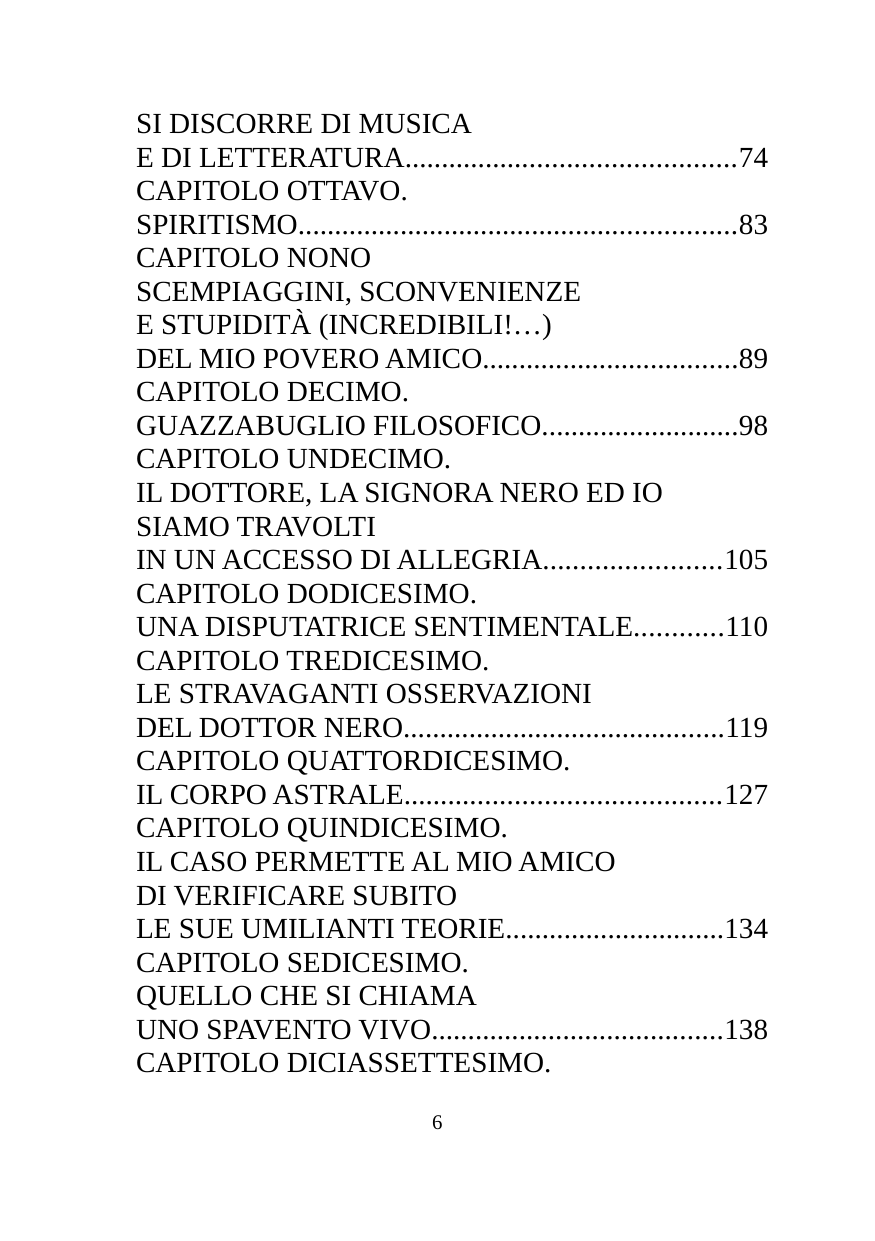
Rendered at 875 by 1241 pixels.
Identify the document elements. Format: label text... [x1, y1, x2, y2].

text CAPITOLO SETTIMO. SI DISCORRE DI MUSICA E DI LETTERATURA. 74 [136, 106, 768, 173]
text CAPITOLO QUINDICESIMO. IL CASO PERMETTE AL MIO AMICO DI VERIFICARE SUBITO LE SUE UMILIANTI TEORIE. 134 [136, 811, 768, 945]
text CAPITOLO DICIASSETTESIMO. L’OTTISORO. 143 [136, 1045, 768, 1079]
text CAPITOLO UNDECIMO. IL DOTTORE, LA SIGNORA NERO ED IO SIAMO TRAVOLTI IN UN ACCESSO DI ALLEGRIA. 105 [136, 442, 768, 576]
text CAPITOLO DECIMO. GUAZZABUGLIO FILOSOFICO. 98 [136, 374, 768, 442]
text CAPITOLO SEDICESIMO. QUELLO CHE SI CHIAMA UNO SPAVENTO VIVO. 138 [136, 945, 768, 1045]
text CAPITOLO TREDICESIMO. LE STRAVAGANTI OSSERVAZIONI DEL DOTTOR NERO. 119 [136, 643, 768, 743]
text CAPITOLO OTTAVO. SPIRITISMO. 83 [136, 173, 768, 240]
text CAPITOLO DODICESIMO. UNA DISPUTATRICE SENTIMENTALE. 110 [136, 576, 768, 643]
text CAPITOLO NONO SCEMPIAGGINI, SCONVENIENZE E STUPIDITÀ (INCREDIBILI!…) DEL MIO POVERO AMICO. 89 [136, 240, 768, 374]
text CAPITOLO QUATTORDICESIMO. IL CORPO ASTRALE. 127 [136, 743, 768, 811]
